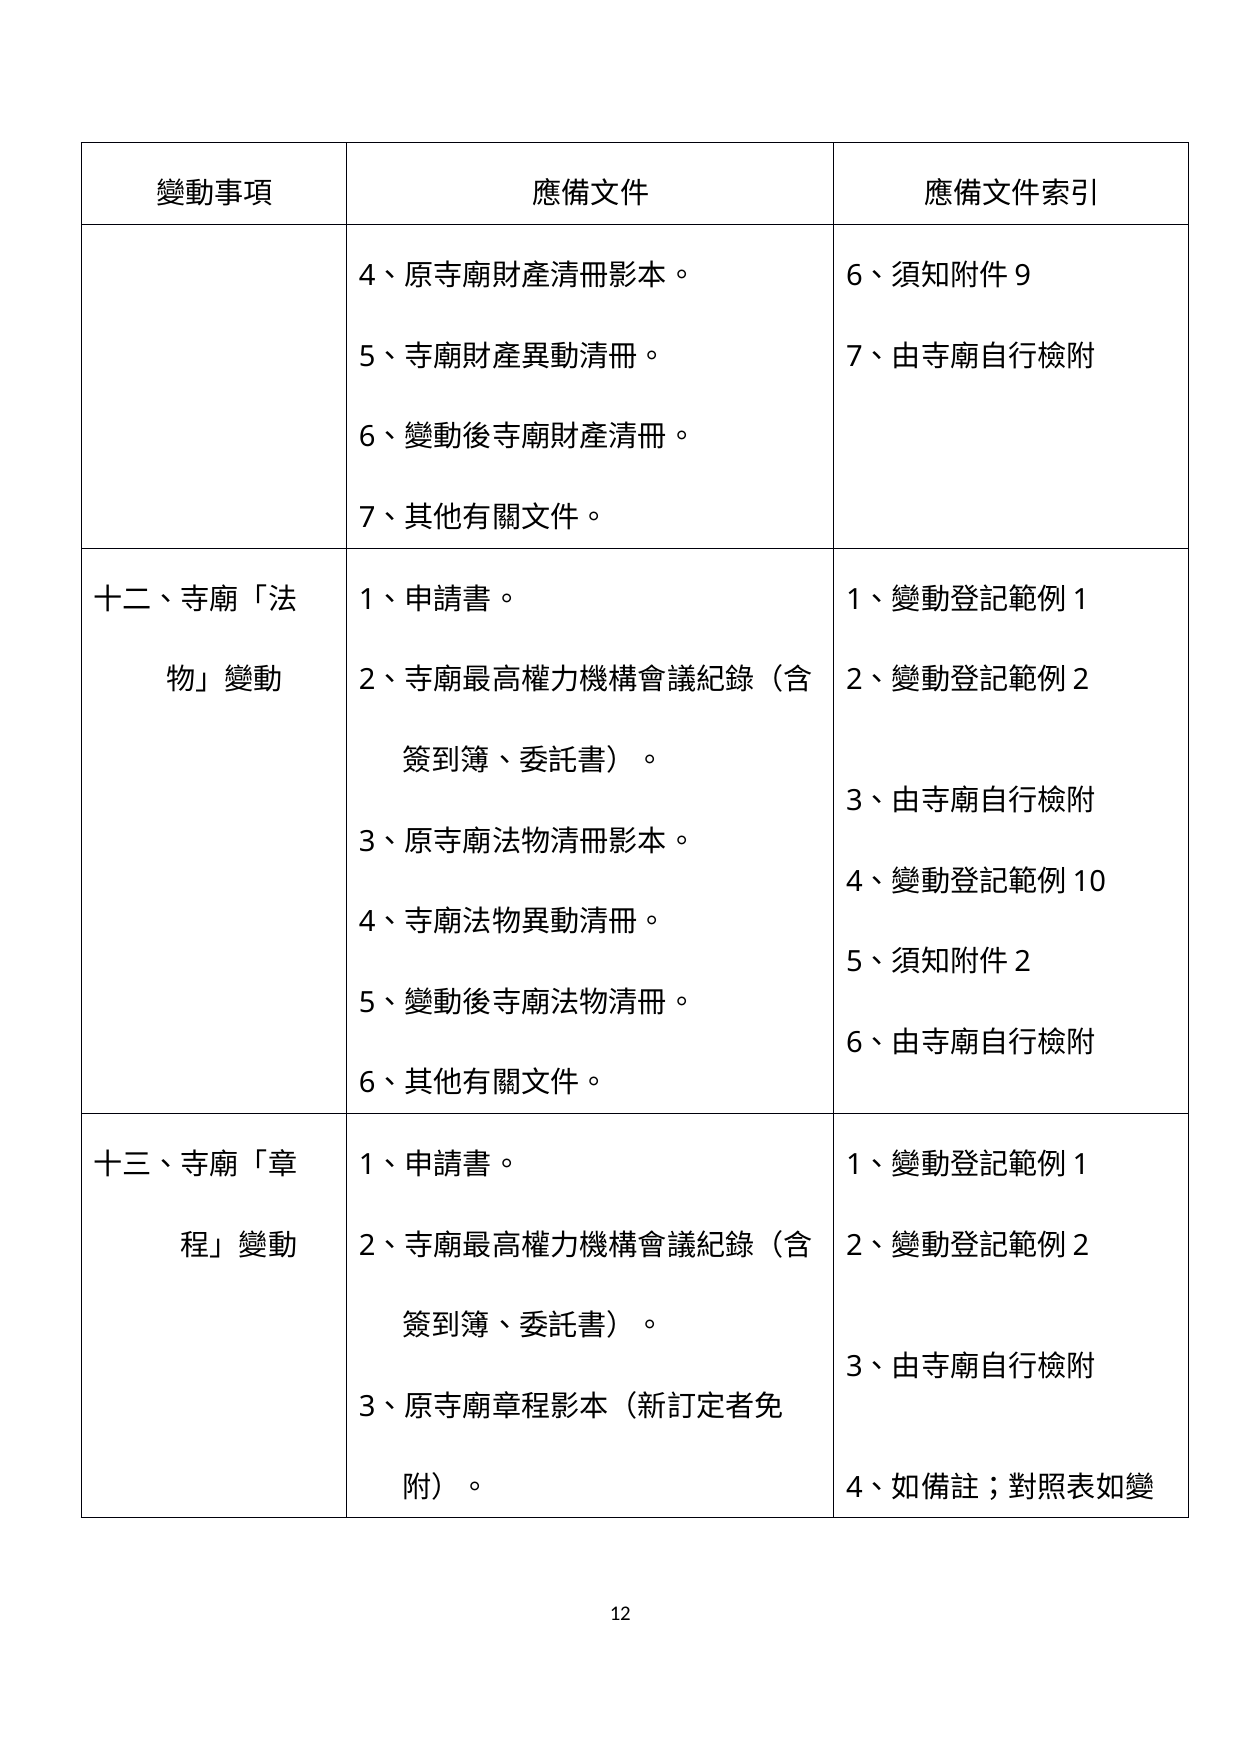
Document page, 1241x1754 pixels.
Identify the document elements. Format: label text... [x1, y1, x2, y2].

table_cell 十三、寺廟「章程」變動 [82, 1114, 346, 1517]
table_cell 1、申請書。 2、寺廟最高權力機構會議紀錄（含簽到簿、委託書）。 3、原寺廟章程影本（新訂定者免附）。 [347, 1114, 833, 1517]
table_cell 6、須知附件9 7、由寺廟自行檢附 [834, 225, 1188, 547]
table_header 應備文件索引 [834, 143, 1188, 224]
table_cell 1、變動登記範例1 2、變動登記範例2 3、由寺廟自行檢附 4、如備註；對照表如變 [834, 1114, 1188, 1517]
table_cell [82, 225, 346, 547]
table_cell 4、原寺廟財產清冊影本。 5、寺廟財產異動清冊。 6、變動後寺廟財產清冊。 7、其他有關文件。 [347, 225, 833, 547]
table_cell 1、申請書。 2、寺廟最高權力機構會議紀錄（含簽到簿、委託書）。 3、原寺廟法物清冊影本。 4、寺廟法物異動清冊。 5、變動後寺廟法物清冊。 6、其他有關文件。 [347, 549, 833, 1113]
table_cell 1、變動登記範例1 2、變動登記範例2 3、由寺廟自行檢附 4、變動登記範例10 5、須知附件2 6、由寺廟自行檢附 [834, 549, 1188, 1113]
table_header 應備文件 [347, 143, 833, 224]
table_header 變動事項 [82, 143, 346, 224]
table_cell 十二、寺廟「法物」變動 [82, 549, 346, 1113]
